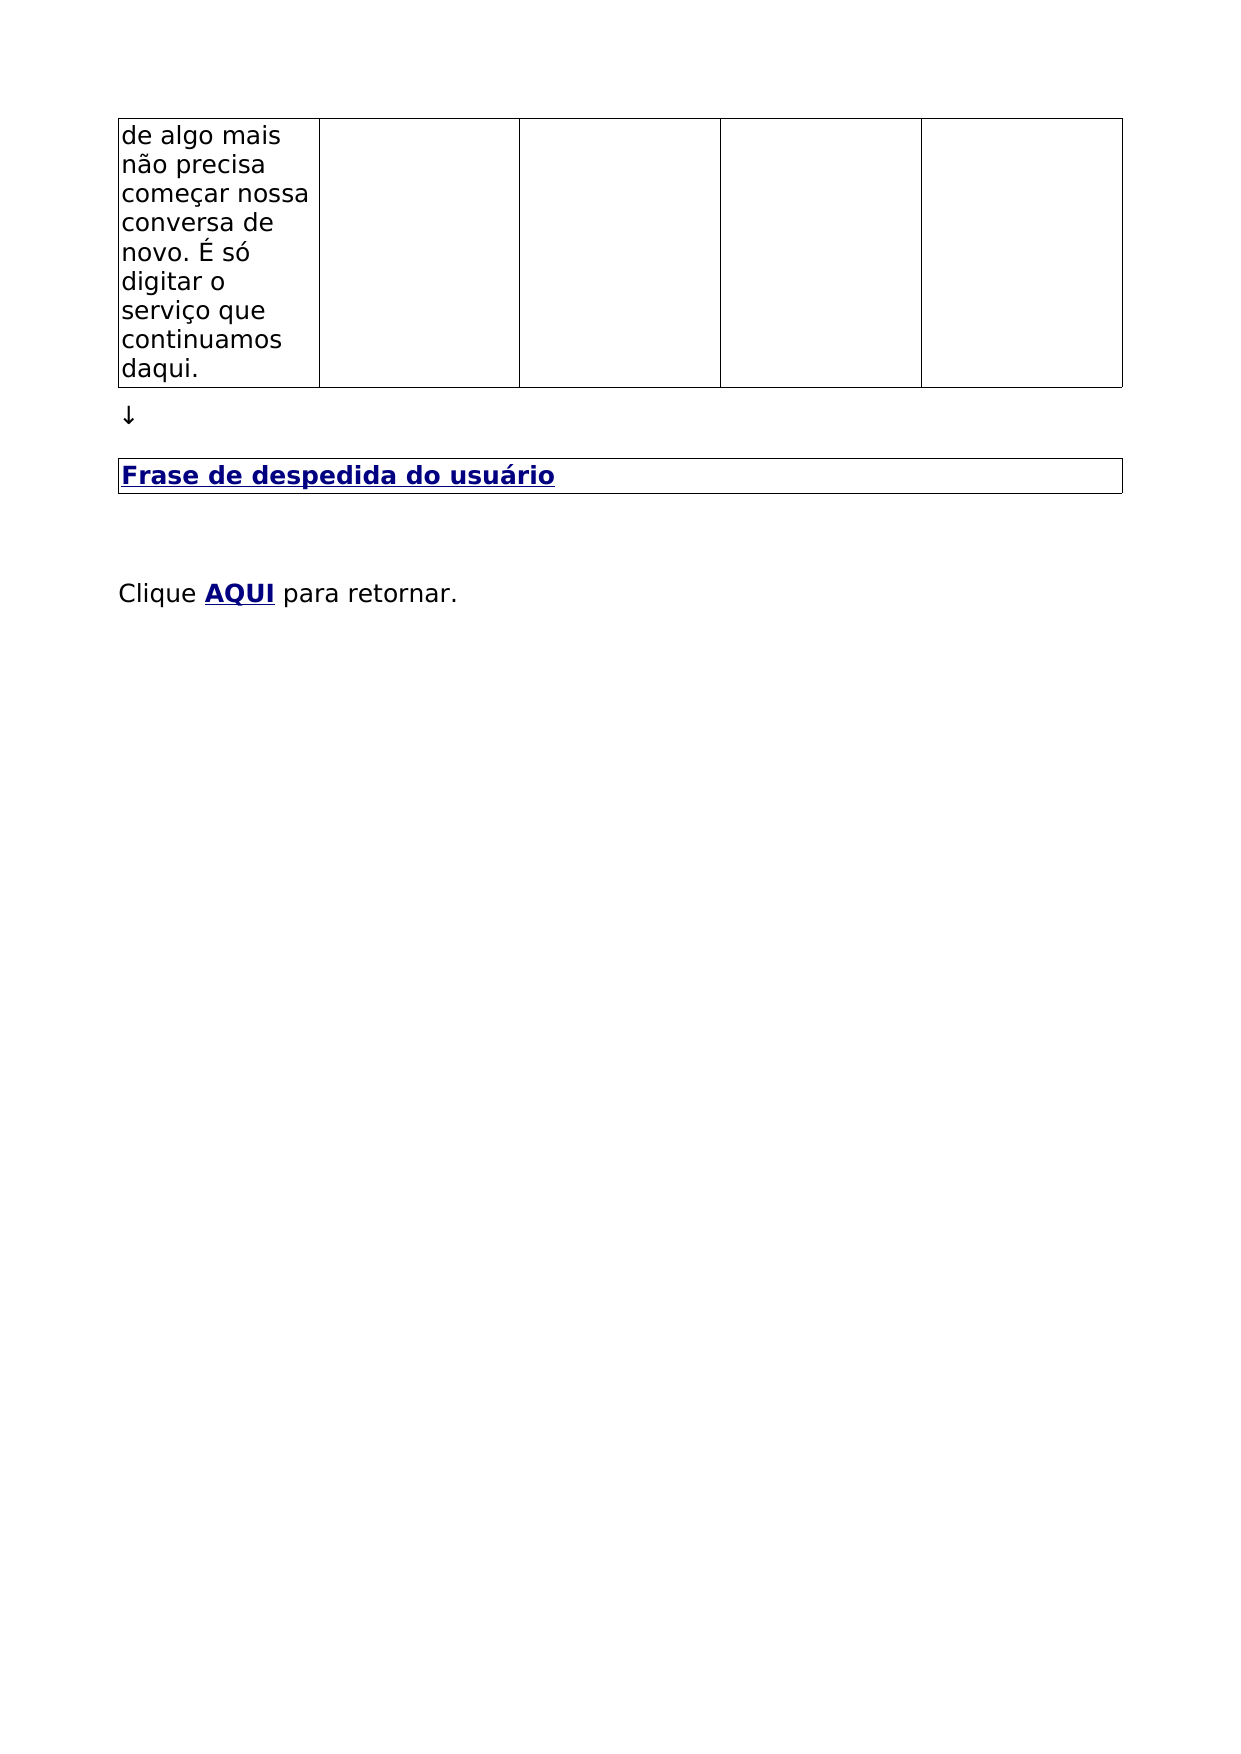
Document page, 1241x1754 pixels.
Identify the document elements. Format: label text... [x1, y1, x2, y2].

table_header [721, 119, 921, 387]
table_header de algo mais não precisa começar nossa conversa de novo. É só digitar o serviço que continuamos daqui. [119, 119, 319, 387]
table_header [922, 119, 1122, 387]
text ↓ [118, 401, 1122, 431]
table_header [320, 119, 519, 387]
table_header Frase de despedida do usuário [119, 459, 1122, 493]
table_header [520, 119, 720, 387]
text Clique AQUI para retornar. [118, 579, 1122, 608]
